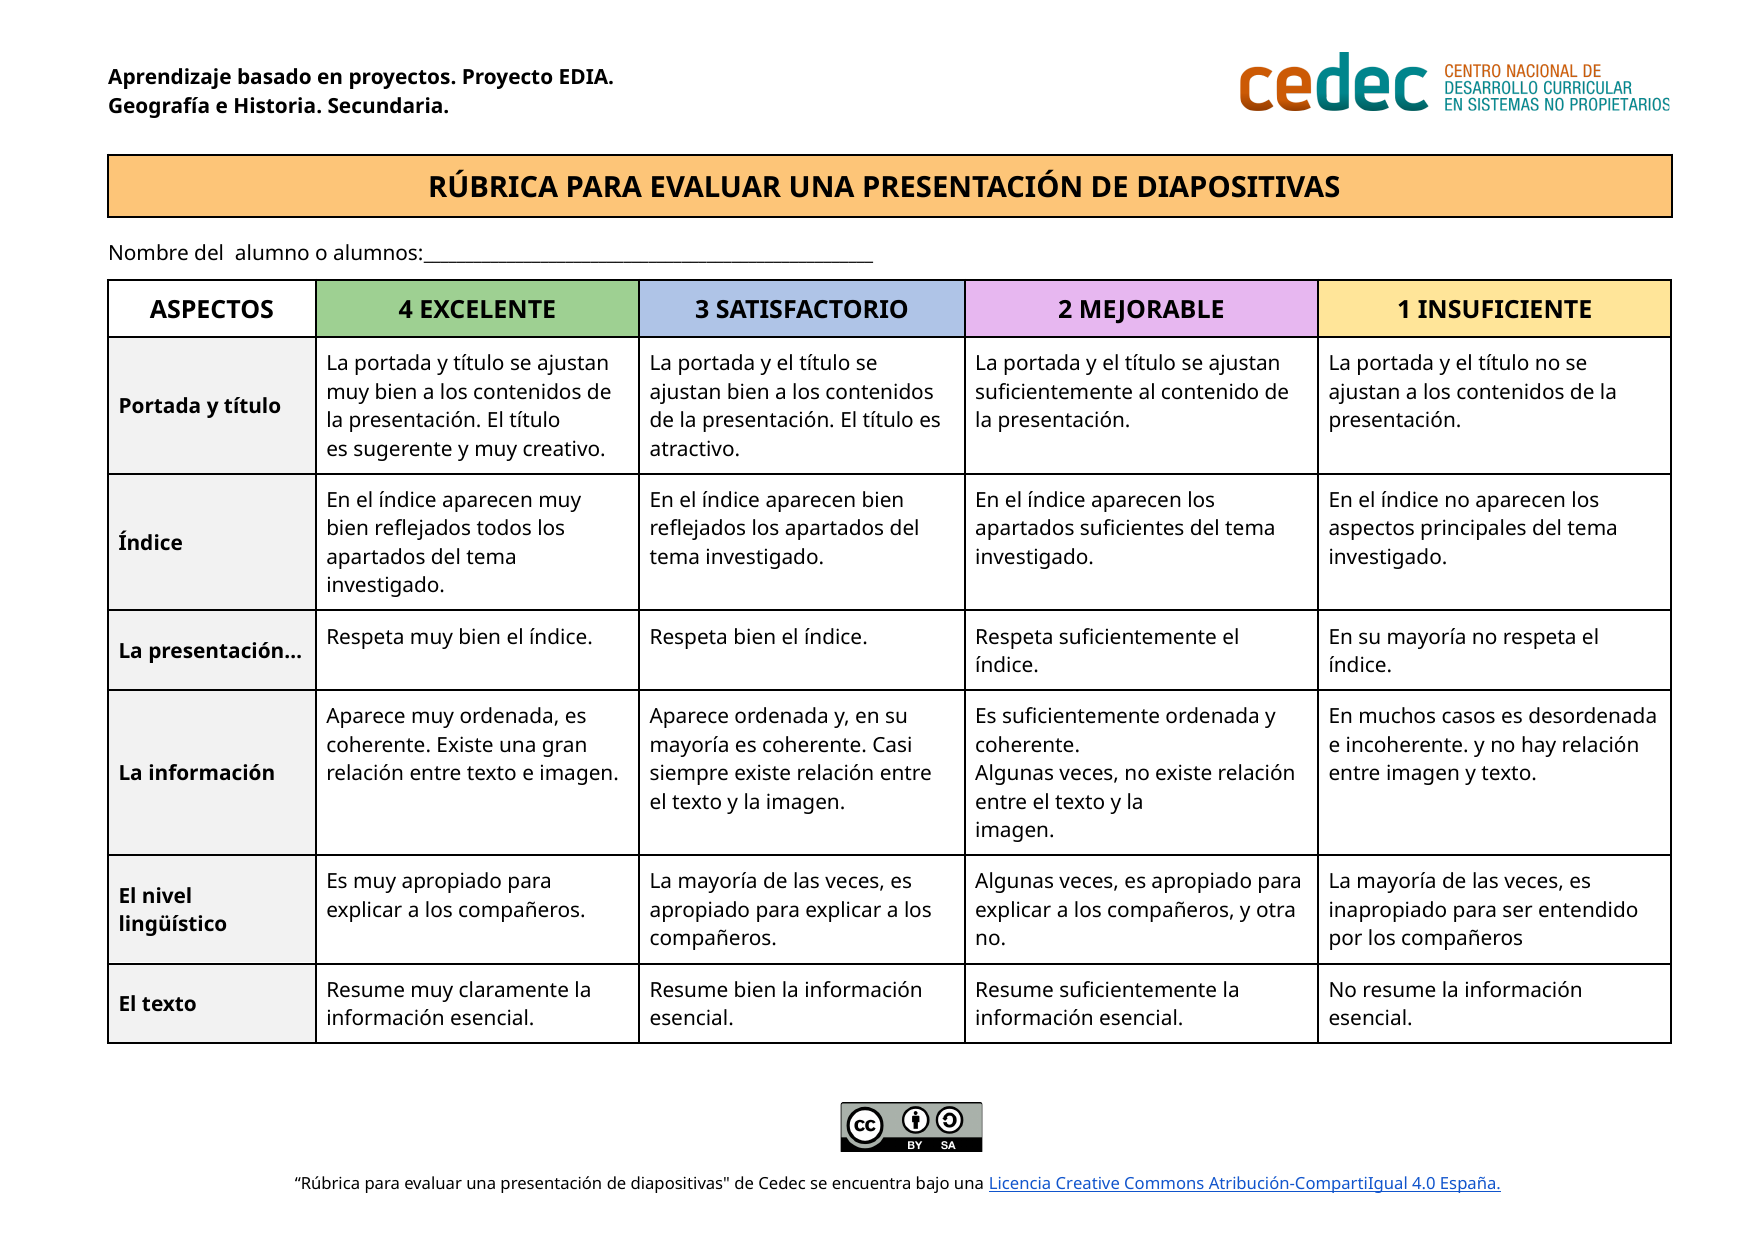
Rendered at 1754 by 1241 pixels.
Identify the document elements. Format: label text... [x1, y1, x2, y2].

table_cell El nivel lingüístico [109, 856, 315, 962]
table_cell Respeta muy bien el índice. [317, 611, 638, 689]
table_cell La información [109, 691, 315, 854]
table_cell En el índice aparecen bien reflejados los apartados del tema investigado. [640, 475, 964, 609]
table_cell Respeta suficientemente el índice. [966, 611, 1317, 689]
table_cell En el índice aparecen muy bien reflejados todos los apartados del tema investigado. [317, 475, 638, 609]
table_header 2 MEJORABLE [966, 281, 1317, 336]
table_cell Resume muy claramente la información esencial. [317, 965, 638, 1042]
table_cell Aparece muy ordenada, es coherente. Existe una gran relación entre texto e imagen. [317, 691, 638, 854]
text Nombre del alumno o alumnos:______________________________________________________ [108, 218, 1688, 266]
table_header RÚBRICA PARA EVALUAR UNA PRESENTACIÓN DE DIAPOSITIVAS [109, 156, 1671, 216]
table_cell Portada y título [109, 338, 315, 473]
table_cell Resume suficientemente la información esencial. [966, 965, 1317, 1042]
table_cell Resume bien la información esencial. [640, 965, 964, 1042]
table_cell Algunas veces, es apropiado para explicar a los compañeros, y otra no. [966, 856, 1317, 962]
table_cell La portada y el título se ajustan suficientemente al contenido de la presentación. [966, 338, 1317, 473]
table_cell La portada y el título se ajustan bien a los contenidos de la presentación. El título es atractivo. [640, 338, 964, 473]
picture [840, 1102, 983, 1152]
table_cell El texto [109, 965, 315, 1042]
table_cell La mayoría de las veces, es inapropiado para ser entendido por los compañeros [1319, 856, 1670, 962]
table_cell Respeta bien el índice. [640, 611, 964, 689]
table_cell Es muy apropiado para explicar a los compañeros. [317, 856, 638, 962]
table_cell En el índice aparecen los apartados suficientes del tema investigado. [966, 475, 1317, 609]
table_cell La presentación… [109, 611, 315, 689]
table_header 3 SATISFACTORIO [640, 281, 964, 336]
table_cell En muchos casos es desordenada e incoherente. y no hay relación entre imagen y texto. [1319, 691, 1670, 854]
table_cell No resume la información esencial. [1319, 965, 1670, 1042]
table_cell Aparece ordenada y, en su mayoría es coherente. Casi siempre existe relación entre el texto y la imagen. [640, 691, 964, 854]
table_header ASPECTOS [109, 281, 315, 336]
table_cell En su mayoría no respeta el índice. [1319, 611, 1670, 689]
table_cell La portada y título se ajustan muy bien a los contenidos de la presentación. El título es sugerente y muy creativo. [317, 338, 638, 473]
table_cell La mayoría de las veces, es apropiado para explicar a los compañeros. [640, 856, 964, 962]
table_cell La portada y el título no se ajustan a los contenidos de la presentación. [1319, 338, 1670, 473]
table_cell En el índice no aparecen los aspectos principales del tema investigado. [1319, 475, 1670, 609]
table_header 1 INSUFICIENTE [1319, 281, 1670, 336]
table_cell Es suficientemente ordenada y coherente. Algunas veces, no existe relación entre el texto y la imagen. [966, 691, 1317, 854]
table_header 4 EXCELENTE [317, 281, 638, 336]
table_cell Índice [109, 475, 315, 609]
picture [1240, 52, 1670, 111]
